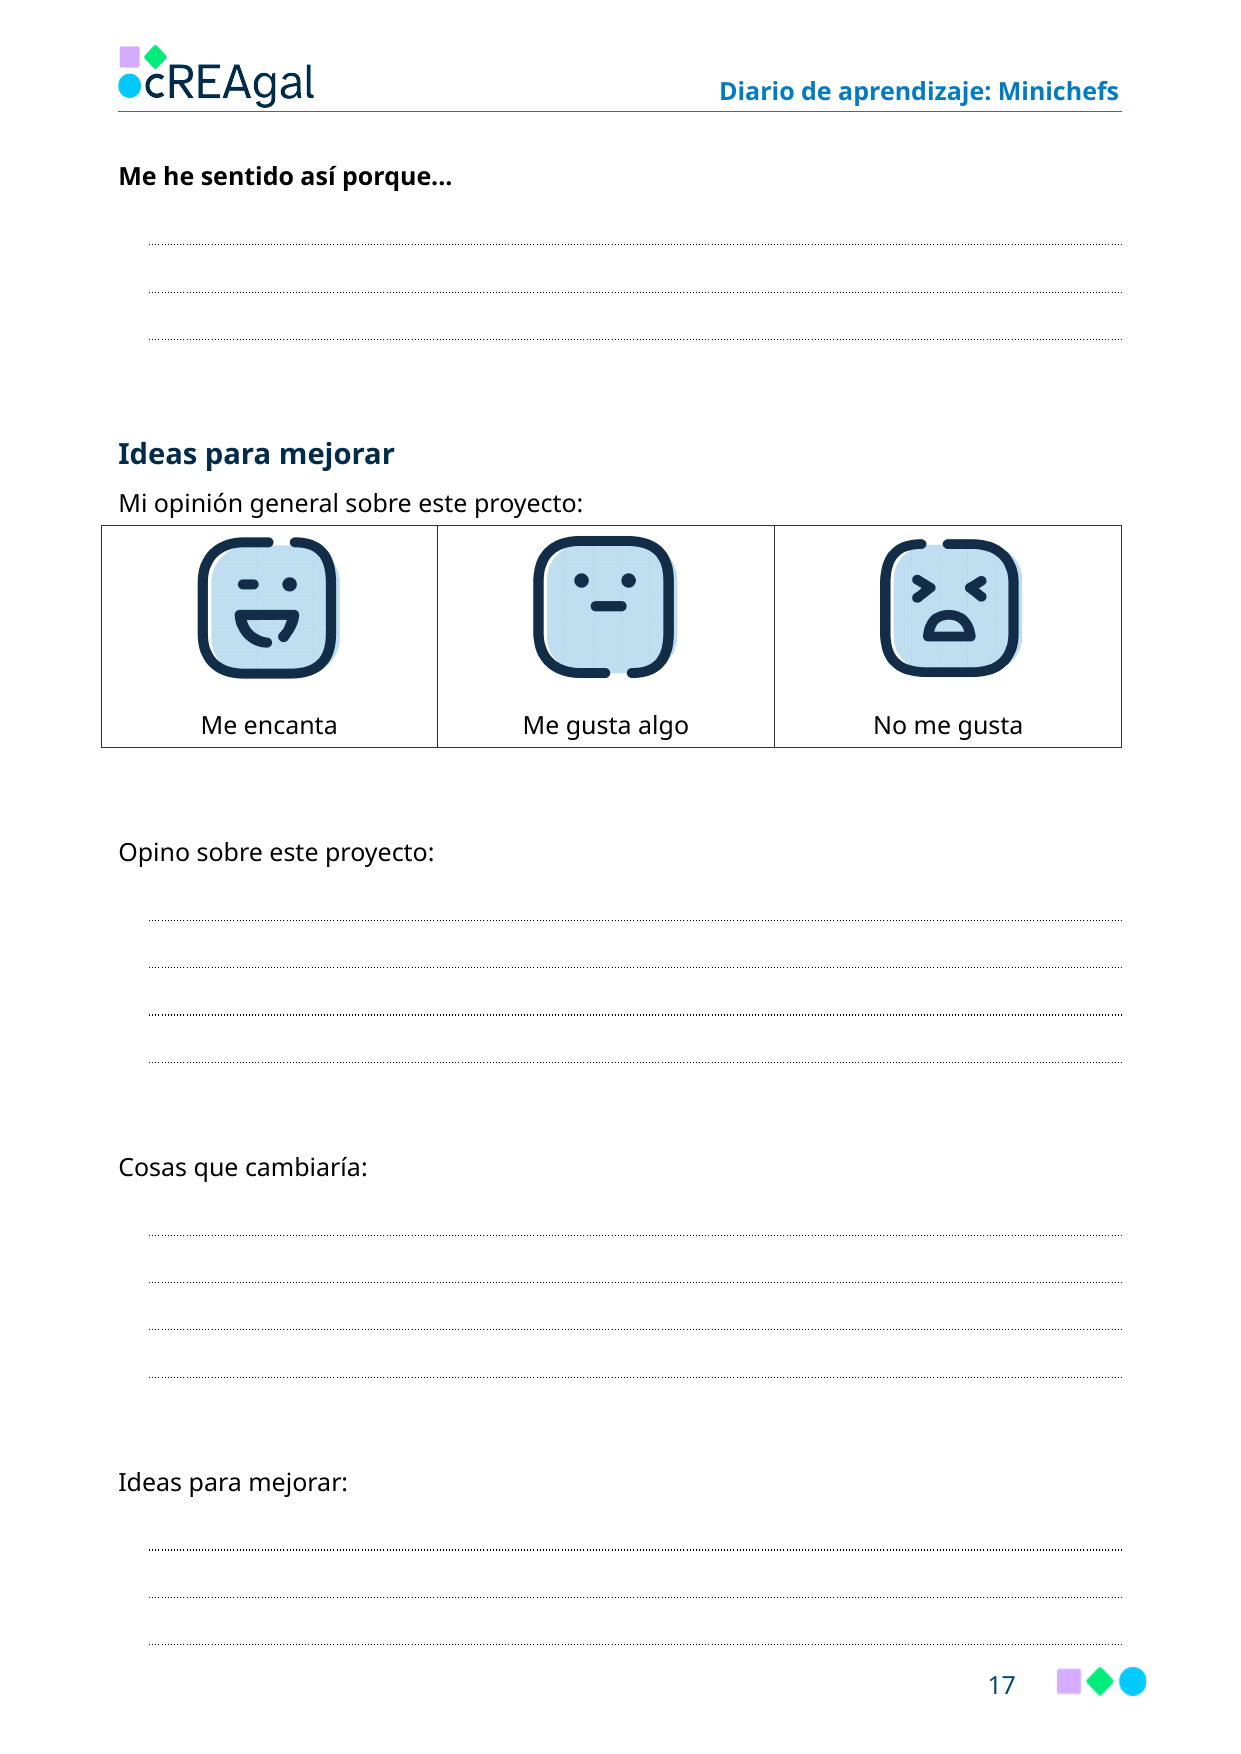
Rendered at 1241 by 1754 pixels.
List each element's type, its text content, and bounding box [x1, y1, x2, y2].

table_header [775, 526, 1121, 702]
text Me he sentido así porque... [118, 159, 1122, 193]
table_header [148, 1189, 1122, 1236]
table_cell [148, 1236, 1122, 1283]
table_header [148, 198, 1122, 245]
table_header [102, 526, 437, 702]
table_cell [148, 968, 1122, 1016]
picture [1137, 1667, 1147, 1678]
table_cell [148, 1330, 1122, 1378]
subtitle Ideas para mejorar [118, 433, 1122, 473]
table_cell [148, 921, 1122, 968]
table_cell [148, 1551, 1122, 1598]
text Cosas que cambiaría: [118, 1149, 1122, 1183]
text Mi opinión general sobre este proyecto: [118, 485, 1122, 519]
table_cell Me gusta algo [438, 702, 774, 747]
table_cell [148, 1598, 1122, 1645]
table_header [148, 874, 1122, 921]
text Ideas para mejorar: [118, 1464, 1122, 1498]
picture [192, 531, 346, 685]
table_cell [148, 1283, 1122, 1330]
picture [1057, 1667, 1130, 1696]
table_header [148, 1503, 1122, 1551]
picture [1136, 1684, 1147, 1696]
picture [118, 45, 314, 108]
table_cell No me gusta [775, 702, 1121, 747]
table_cell [148, 1016, 1122, 1063]
table_cell [148, 245, 1122, 293]
text Opino sobre este proyecto: [118, 834, 1122, 869]
table_header [438, 526, 774, 702]
table_cell Me encanta [102, 702, 437, 747]
table_cell [148, 293, 1122, 340]
picture [871, 531, 1025, 685]
picture [528, 531, 683, 685]
